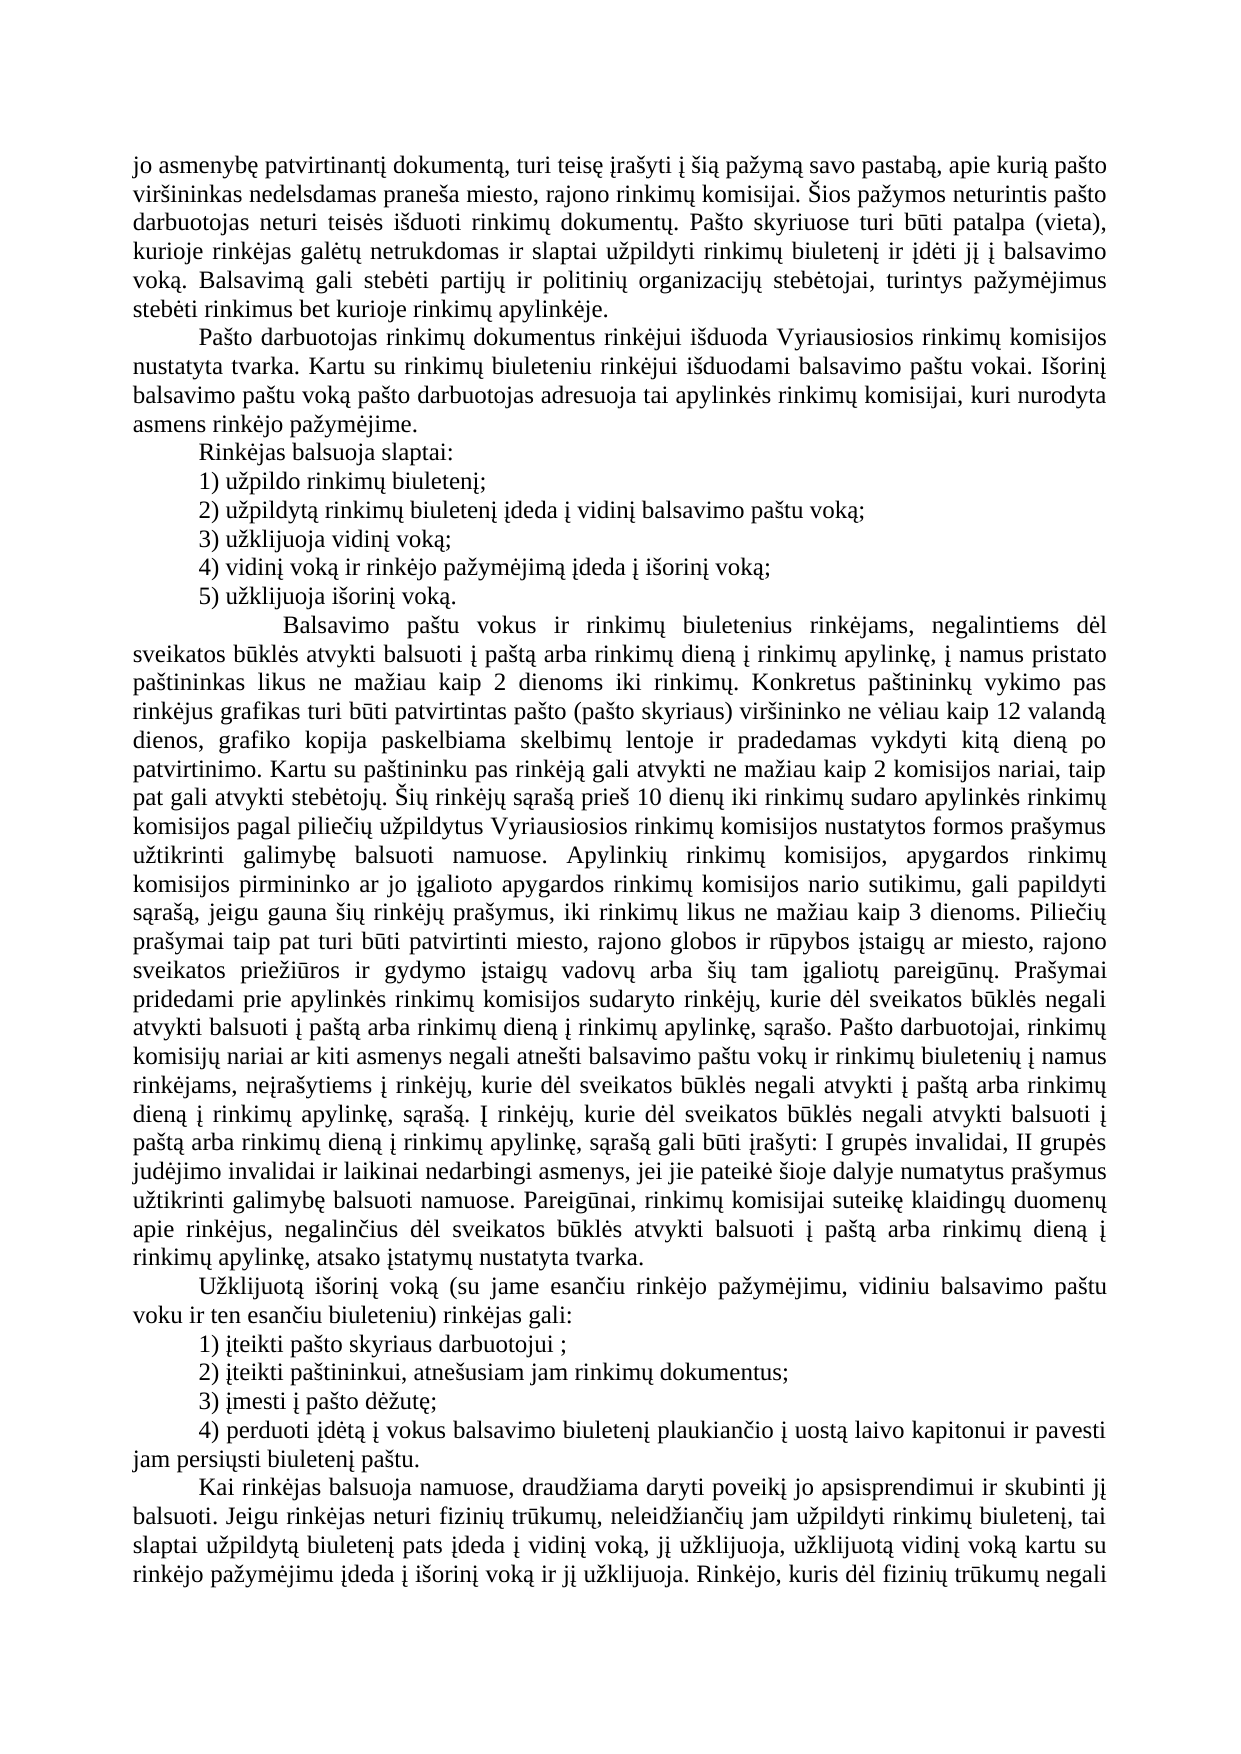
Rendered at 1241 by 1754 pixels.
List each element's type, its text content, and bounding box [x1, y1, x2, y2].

text Pašto darbuotojas rinkimų dokumentus rinkėjui išduoda Vyriausiosios rinkimų komisijos nustatyta tvarka. Kartu su rinkimų biuleteniu rinkėjui išduodami balsavimo paštu vokai. Išorinį balsavimo paštu voką pašto darbuotojas adresuoja tai apylinkės rinkimų komisijai, kuri nurodyta asmens rinkėjo pažymėjime. [133, 322, 1108, 437]
text 3) užklijuoja vidinį voką; [133, 524, 1108, 552]
text 2) užpildytą rinkimų biuletenį įdeda į vidinį balsavimo paštu voką; [133, 495, 1108, 524]
text Rinkėjas balsuoja slaptai: [133, 437, 1108, 466]
text 5) užklijuoja išorinį voką. [133, 581, 1108, 610]
text Balsavimo paštu vokus ir rinkimų biuletenius rinkėjams, negalintiems dėl sveikatos būklės atvykti balsuoti į paštą arba rinkimų dieną į rinkimų apylinkę, į namus pristato paštininkas likus ne mažiau kaip 2 dienoms iki rinkimų. Konkretus paštininkų vykimo pas rinkėjus grafikas turi būti patvirtintas pašto (pašto skyriaus) viršininko ne vėliau kaip 12 valandą dienos, grafiko kopija paskelbiama skelbimų lentoje ir pradedamas vykdyti kitą dieną po patvirtinimo. Kartu su paštininku pas rinkėją gali atvykti ne mažiau kaip 2 komisijos nariai, taip pat gali atvykti stebėtojų. Šių rinkėjų sąrašą prieš 10 dienų iki rinkimų sudaro apylinkės rinkimų komisijos pagal piliečių užpildytus Vyriausiosios rinkimų komisijos nustatytos formos prašymus užtikrinti galimybę balsuoti namuose. Apylinkių rinkimų komisijos, apygardos rinkimų komisijos pirmininko ar jo įgalioto apygardos rinkimų komisijos nario sutikimu, gali papildyti sąrašą, jeigu gauna šių rinkėjų prašymus, iki rinkimų likus ne mažiau kaip 3 dienoms. Piliečių prašymai taip pat turi būti patvirtinti miesto, rajono globos ir rūpybos įstaigų ar miesto, rajono sveikatos priežiūros ir gydymo įstaigų vadovų arba šių tam įgaliotų pareigūnų. Prašymai pridedami prie apylinkės rinkimų komisijos sudaryto rinkėjų, kurie dėl sveikatos būklės negali atvykti balsuoti į paštą arba rinkimų dieną į rinkimų apylinkę, sąrašo. Pašto darbuotojai, rinkimų komisijų nariai ar kiti asmenys negali atnešti balsavimo paštu vokų ir rinkimų biuletenių į namus rinkėjams, neįrašytiems į rinkėjų, kurie dėl sveikatos būklės negali atvykti į paštą arba rinkimų dieną į rinkimų apylinkę, sąrašą. Į rinkėjų, kurie dėl sveikatos būklės negali atvykti balsuoti į paštą arba rinkimų dieną į rinkimų apylinkę, sąrašą gali būti įrašyti: I grupės invalidai, II grupės judėjimo invalidai ir laikinai nedarbingi asmenys, jei jie pateikė šioje dalyje numatytus prašymus užtikrinti galimybę balsuoti namuose. Pareigūnai, rinkimų komisijai suteikę klaidingų duomenų apie rinkėjus, negalinčius dėl sveikatos būklės atvykti balsuoti į paštą arba rinkimų dieną į rinkimų apylinkę, atsako įstatymų nustatyta tvarka. [133, 610, 1108, 1271]
text 1) įteikti pašto skyriaus darbuotojui ; [133, 1329, 1108, 1357]
text 3) įmesti į pašto dėžutę; [133, 1386, 1108, 1415]
text 4) perduoti įdėtą į vokus balsavimo biuletenį plaukiančio į uostą laivo kapitonui ir pavesti jam persiųsti biuletenį paštu. [133, 1415, 1108, 1472]
text 1) užpildo rinkimų biuletenį; [133, 466, 1108, 495]
text 2) įteikti paštininkui, atnešusiam jam rinkimų dokumentus; [133, 1357, 1108, 1386]
text Užklijuotą išorinį voką (su jame esančiu rinkėjo pažymėjimu, vidiniu balsavimo paštu voku ir ten esančiu biuleteniu) rinkėjas gali: [133, 1271, 1108, 1329]
text 4) vidinį voką ir rinkėjo pažymėjimą įdeda į išorinį voką; [133, 552, 1108, 581]
text Kai rinkėjas balsuoja namuose, draudžiama daryti poveikį jo apsisprendimui ir skubinti jį balsuoti. Jeigu rinkėjas neturi fizinių trūkumų, neleidžiančių jam užpildyti rinkimų biuletenį, tai slaptai užpildytą biuletenį pats įdeda į vidinį voką, jį užklijuoja, užklijuotą vidinį voką kartu su rinkėjo pažymėjimu įdeda į išorinį voką ir jį užklijuoja. Rinkėjo, kuris dėl fizinių trūkumų negali [133, 1472, 1108, 1587]
text jo asmenybę patvirtinantį dokumentą, turi teisę įrašyti į šią pažymą savo pastabą, apie kurią pašto viršininkas nedelsdamas praneša miesto, rajono rinkimų komisijai. Šios pažymos neturintis pašto darbuotojas neturi teisės išduoti rinkimų dokumentų. Pašto skyriuose turi būti patalpa (vieta), kurioje rinkėjas galėtų netrukdomas ir slaptai užpildyti rinkimų biuletenį ir įdėti jį į balsavimo voką. Balsavimą gali stebėti partijų ir politinių organizacijų stebėtojai, turintys pažymėjimus stebėti rinkimus bet kurioje rinkimų apylinkėje. [133, 150, 1108, 322]
